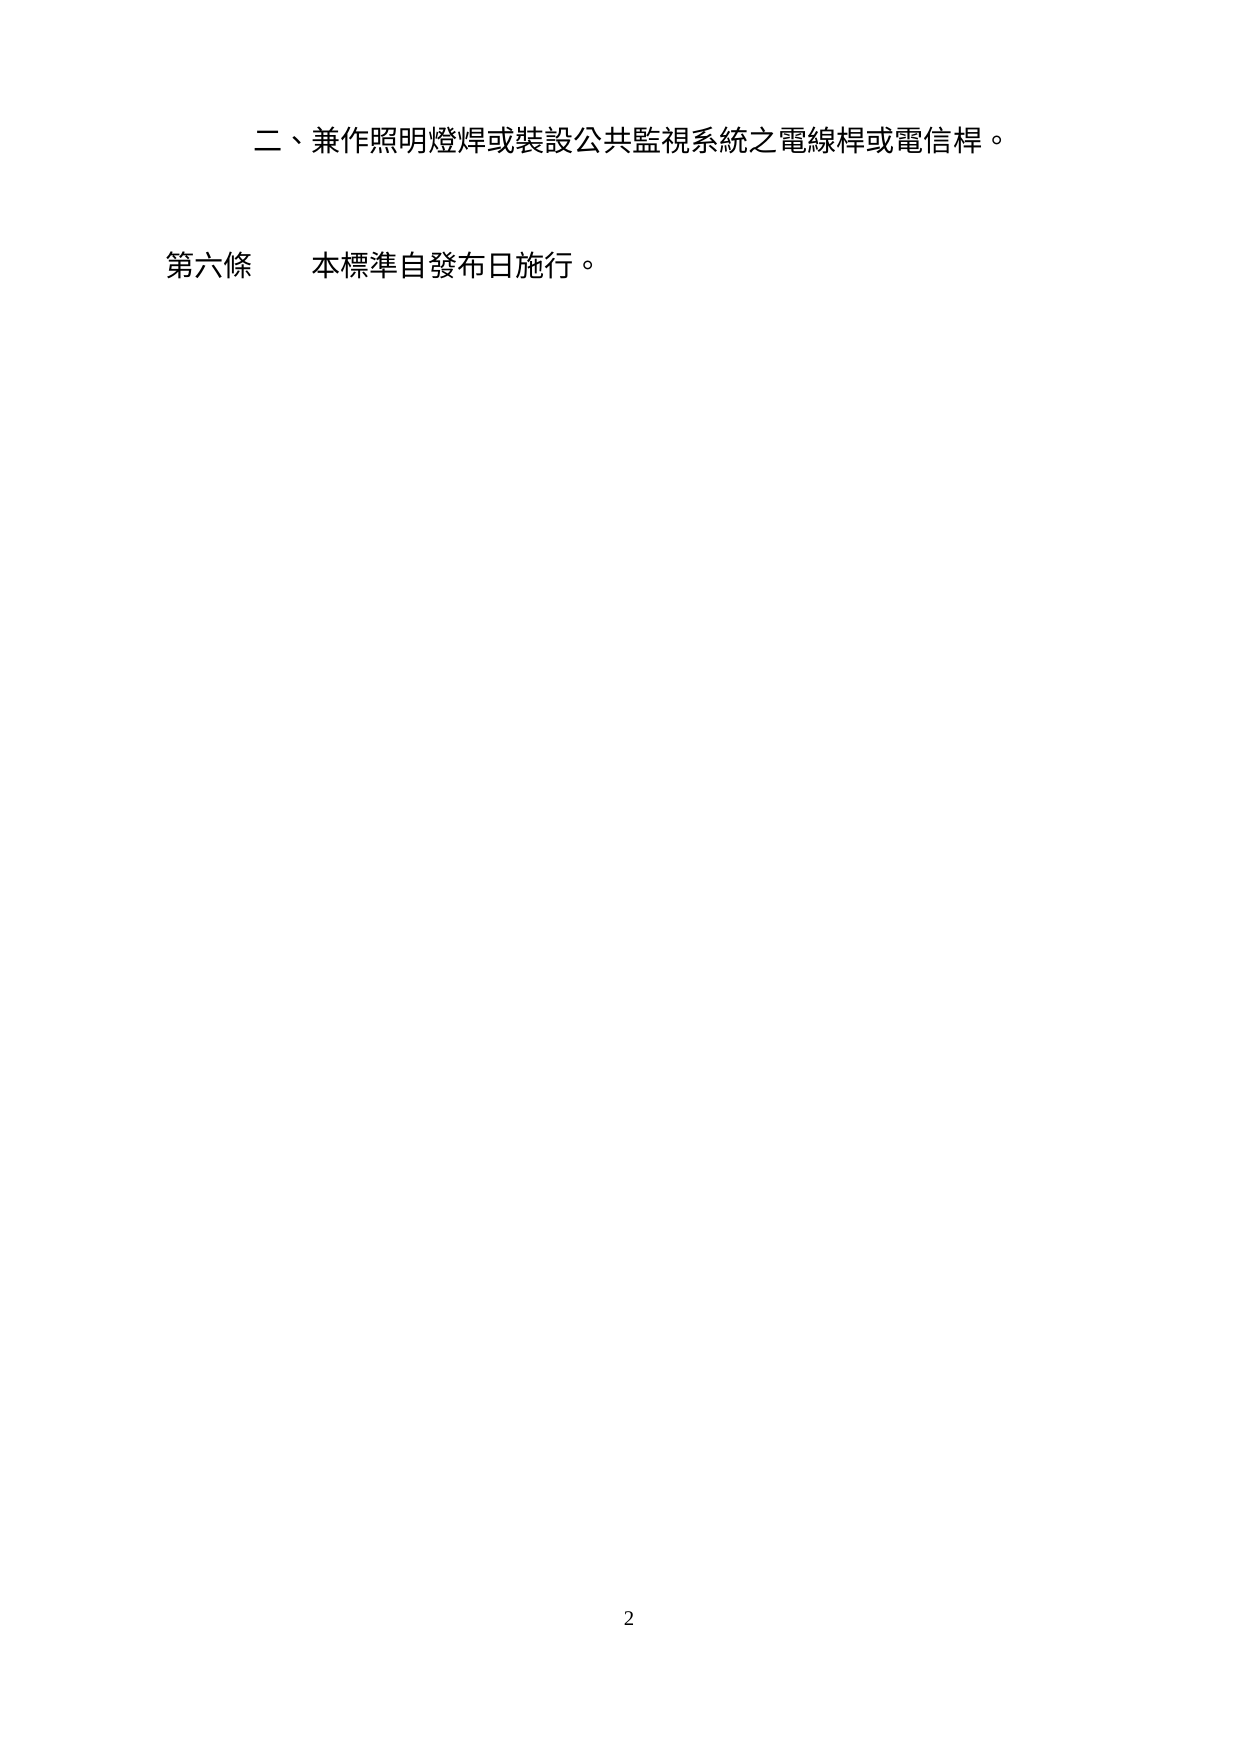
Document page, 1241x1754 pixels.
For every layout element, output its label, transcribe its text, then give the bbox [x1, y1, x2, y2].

text 第六條 本標準自發布日施行。 [165, 222, 1092, 285]
text 二、兼作照明燈焊或裝設公共監視系統之電線桿或電信桿。 [165, 97, 1092, 160]
